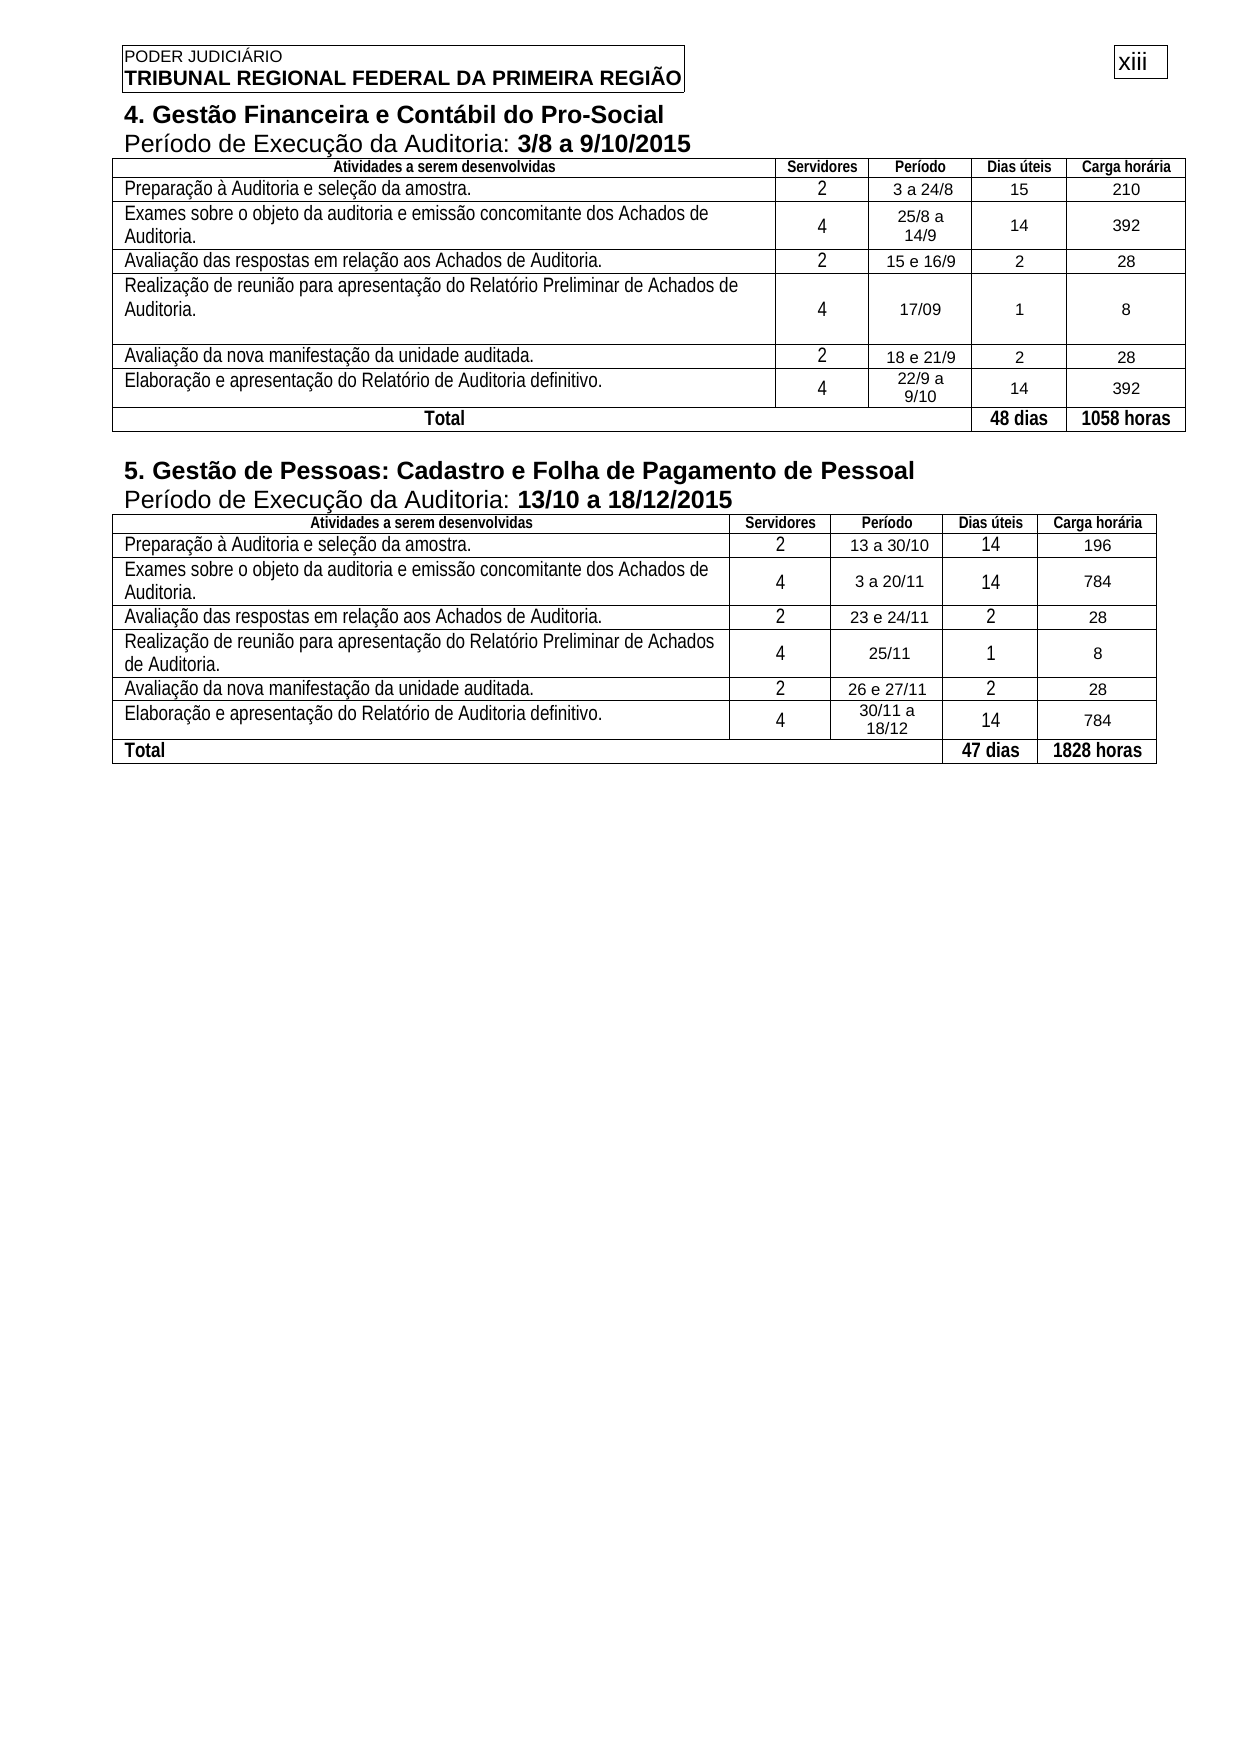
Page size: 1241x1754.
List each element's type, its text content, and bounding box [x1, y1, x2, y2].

table_cell Realização de reunião para apresentação do Relatório Preliminar de Achados de Auditoria. [113, 274, 775, 344]
table_cell 2 [730, 606, 830, 629]
table_cell 1 [943, 630, 1037, 677]
table_cell 17/09 [869, 274, 971, 344]
table_cell 3 a 20/11 [831, 558, 942, 605]
table_cell 210 [1067, 178, 1185, 201]
table_cell 13 a 30/10 [831, 534, 942, 557]
table_cell 2 [943, 606, 1037, 629]
table_header Dias úteis [972, 159, 1066, 177]
table_cell 48 dias [972, 408, 1066, 431]
table_cell Avaliação da nova manifestação da unidade auditada. [113, 678, 729, 700]
table_cell 1828 horas [1038, 740, 1156, 763]
table_cell 2 [776, 178, 868, 201]
table_cell 2 [776, 345, 868, 368]
table_cell 2 [776, 250, 868, 273]
table_header Atividades a serem desenvolvidas [113, 515, 729, 533]
table_header Atividades a serem desenvolvidas [113, 159, 775, 177]
table_cell 2 [943, 678, 1037, 700]
table_cell 23 e 24/11 [831, 606, 942, 629]
table_cell 25/8 a 14/9 [869, 202, 971, 249]
table_cell Avaliação das respostas em relação aos Achados de Auditoria. [113, 606, 729, 629]
table_cell 4 [730, 558, 830, 605]
subtitle Gestão Financeira e Contábil do Pro-Social [124, 100, 1207, 129]
table_cell 2 [730, 534, 830, 557]
table_cell 196 [1038, 534, 1156, 557]
table_header Carga horária [1038, 515, 1156, 533]
table_cell Avaliação das respostas em relação aos Achados de Auditoria. [113, 250, 775, 273]
table_cell Total [113, 740, 942, 763]
table_cell 14 [943, 534, 1037, 557]
table_cell 14 [943, 701, 1037, 739]
table_header Carga horária [1067, 159, 1185, 177]
table_cell 14 [972, 202, 1066, 249]
text Período de Execução da Auditoria: 13/10 a 18/12/2015 [124, 485, 1207, 514]
table_cell 2 [972, 250, 1066, 273]
table_cell 392 [1067, 202, 1185, 249]
table_cell 15 e 16/9 [869, 250, 971, 273]
table_cell 2 [730, 678, 830, 700]
table_cell 26 e 27/11 [831, 678, 942, 700]
table_cell 784 [1038, 701, 1156, 739]
table_cell 392 [1067, 369, 1185, 407]
table_cell Exames sobre o objeto da auditoria e emissão concomitante dos Achados de Auditoria. [113, 202, 775, 249]
table_cell Realização de reunião para apresentação do Relatório Preliminar de Achados de Auditoria. [113, 630, 729, 677]
table_cell 28 [1067, 345, 1185, 368]
table_cell Preparação à Auditoria e seleção da amostra. [113, 178, 775, 201]
table_cell 1058 horas [1067, 408, 1185, 431]
table_cell 28 [1038, 606, 1156, 629]
table_cell 3 a 24/8 [869, 178, 971, 201]
table_header Período [831, 515, 942, 533]
table_cell 18 e 21/9 [869, 345, 971, 368]
table_cell Preparação à Auditoria e seleção da amostra. [113, 534, 729, 557]
table_cell 4 [776, 274, 868, 344]
table_header Servidores [730, 515, 830, 533]
table_header Servidores [776, 159, 868, 177]
table_cell 4 [776, 369, 868, 407]
table_cell 8 [1038, 630, 1156, 677]
table_cell 1 [972, 274, 1066, 344]
table_cell Exames sobre o objeto da auditoria e emissão concomitante dos Achados de Auditoria. [113, 558, 729, 605]
table_cell 22/9 a 9/10 [869, 369, 971, 407]
table_cell 28 [1038, 678, 1156, 700]
table_cell 47 dias [943, 740, 1037, 763]
table_header Dias úteis [943, 515, 1037, 533]
table_cell Avaliação da nova manifestação da unidade auditada. [113, 345, 775, 368]
table_cell 14 [943, 558, 1037, 605]
table_cell Elaboração e apresentação do Relatório de Auditoria definitivo. [113, 701, 729, 739]
table_cell 14 [972, 369, 1066, 407]
table_header Período [869, 159, 971, 177]
table_cell 2 [972, 345, 1066, 368]
subtitle Gestão de Pessoas: Cadastro e Folha de Pagamento de Pessoal [124, 456, 1207, 485]
table_cell Elaboração e apresentação do Relatório de Auditoria definitivo. [113, 369, 775, 407]
table_cell Total [113, 408, 971, 431]
table_cell 4 [730, 630, 830, 677]
table_cell 25/11 [831, 630, 942, 677]
table_cell 28 [1067, 250, 1185, 273]
table_cell 8 [1067, 274, 1185, 344]
table_cell 4 [776, 202, 868, 249]
table_cell 784 [1038, 558, 1156, 605]
table_cell 4 [730, 701, 830, 739]
table_cell 30/11 a 18/12 [831, 701, 942, 739]
table_cell 15 [972, 178, 1066, 201]
text Período de Execução da Auditoria: 3/8 a 9/10/2015 [124, 129, 1207, 158]
